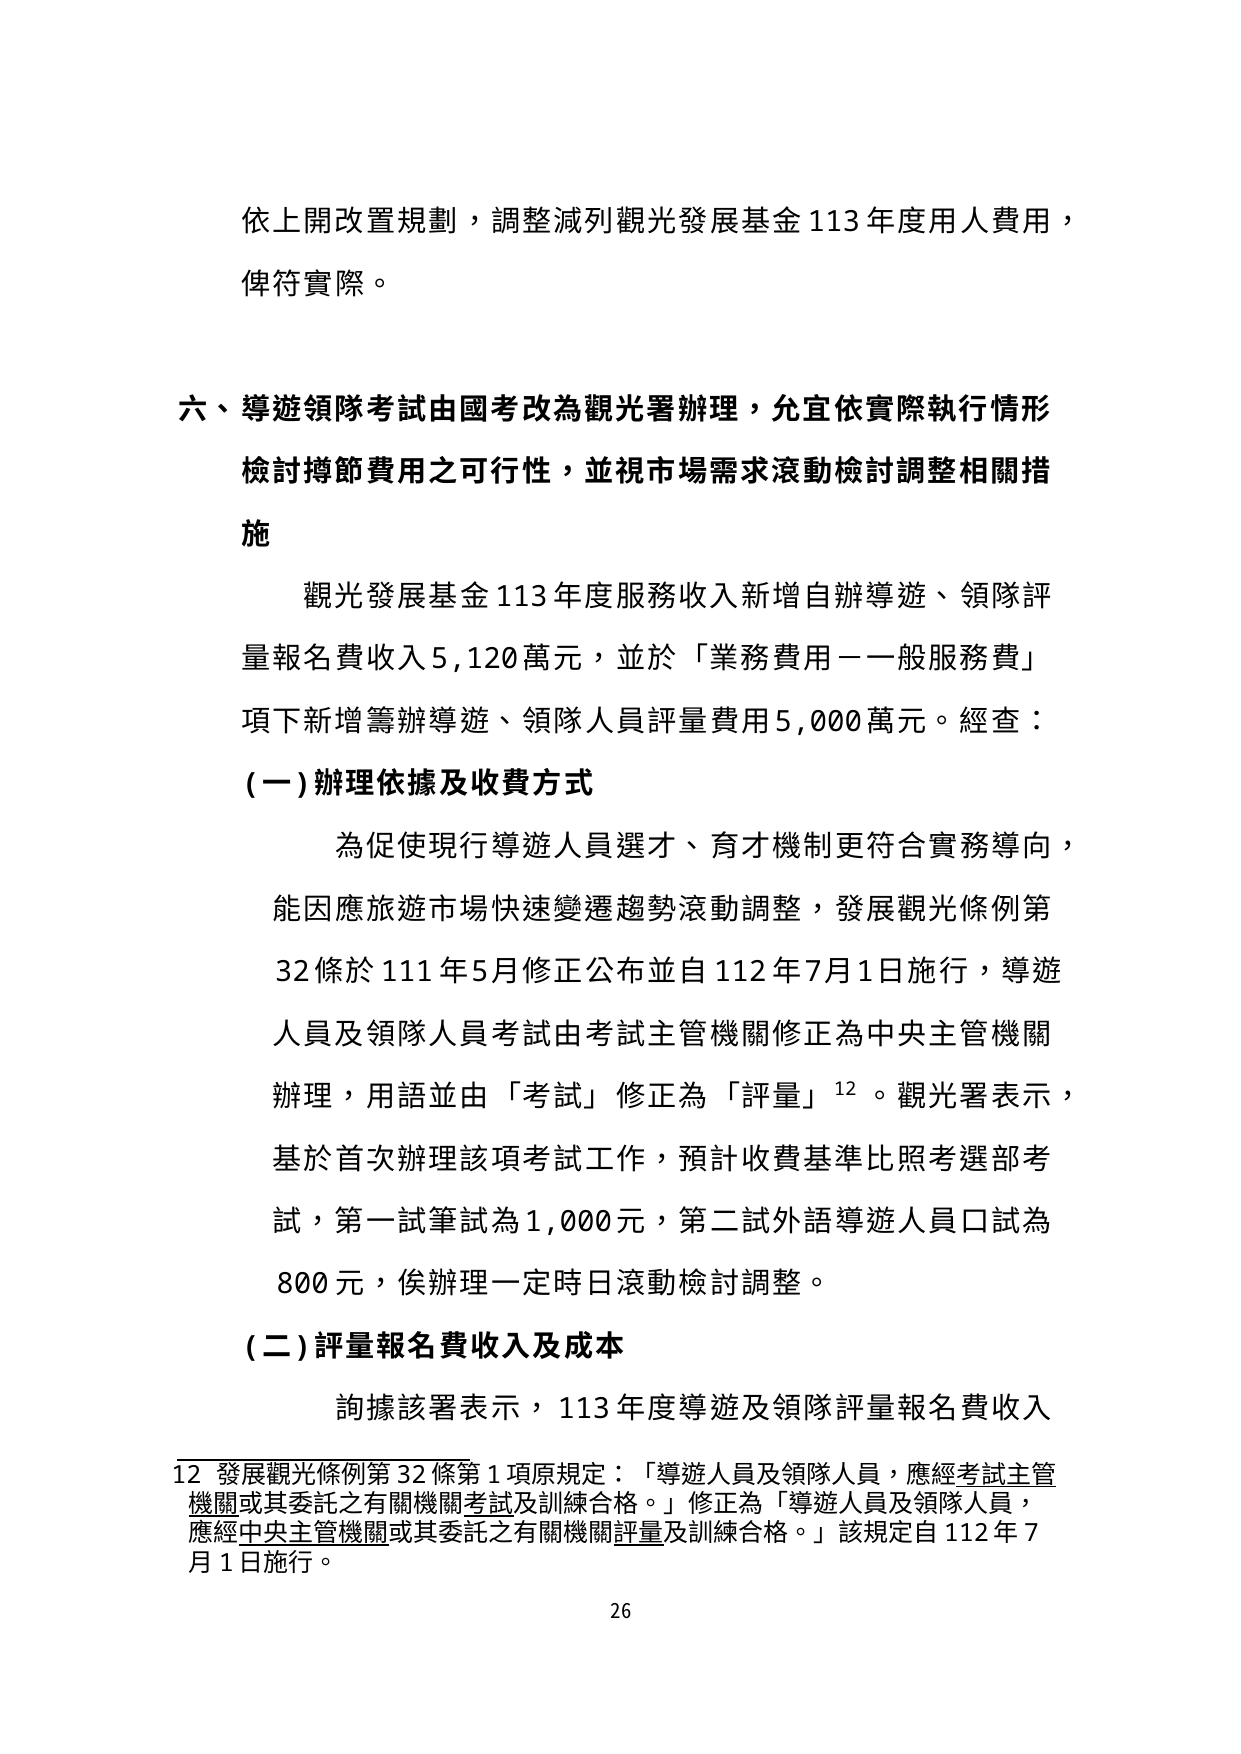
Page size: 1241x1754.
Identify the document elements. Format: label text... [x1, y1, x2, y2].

text 詢據該署表示，113年度導遊及領隊評量報名費收入5,120萬元係於概算初編時依近9年導遊及領隊考試之報名人數5萬人初估，惟因近4年(108至111年)報名人數下降，爰後續以近4年平均報名人數2萬7,000人預估113年度收入為2,820萬元(詳表1)；至於評量費用5,000萬元，包括系統建置700萬元、題庫建置535萬元、評量筆試2,938萬元、評量口試177萬元及委辦稅管費650萬元(詳表2)。 [266, 1365, 1063, 1427]
text 為促使現行導遊人員選才、育才機制更符合實務導向，能因應旅遊市場快速變遷趨勢滾動調整，發展觀光條例第32條於111年5月修正公布並自112年7月1日施行，導遊人員及領隊人員考試由考試主管機關修正為中央主管機關辦理，用語並由「考試」修正為「評量」。觀光署表示，基於首次辦理該項考試工作，預計收費基準比照考選部考試，第一試筆試為1,000元，第二試外語導遊人員口試為800元，俟辦理一定時日滾動檢討調整。 [266, 802, 1063, 1302]
text (二)評量報名費收入及成本 [236, 1302, 1063, 1365]
text 觀光發展基金113年度服務收入新增自辦導遊、領隊評量報名費收入5,120萬元，並於「業務費用－一般服務費」項下新增籌辦導遊、領隊人員評量費用5,000萬元。經查： [236, 552, 1063, 740]
text 發展觀光條例第32條第1項原規定：「導遊人員及領隊人員，應經考試主管機關或其委託之有關機關考試及訓練合格。」修正為「導遊人員及領隊人員，應經中央主管機關或其委託之有關機關評量及訓練合格。」該規定自112年7月1日施行。 [171, 1460, 1063, 1577]
text (一)辦理依據及收費方式 [236, 740, 1063, 802]
text 綜上，為因應觀光局改制為觀光署之員額需求，觀光發展基金113年度預計減列聘用人員17人，並如數改置為觀光署單位預算之職員，且單位預算因改制增加用人費用3,237萬7千元；惟該基金並未隨同減列聘用人員用人費用，允宜依上開改置規劃，調整減列觀光發展基金113年度用人費用，俾符實際。 [236, 177, 1063, 302]
text 六、導遊領隊考試由國考改為觀光署辦理，允宜依實際執行情形檢討撙節費用之可行性，並視市場需求滾動檢討調整相關措施 [177, 365, 1063, 552]
